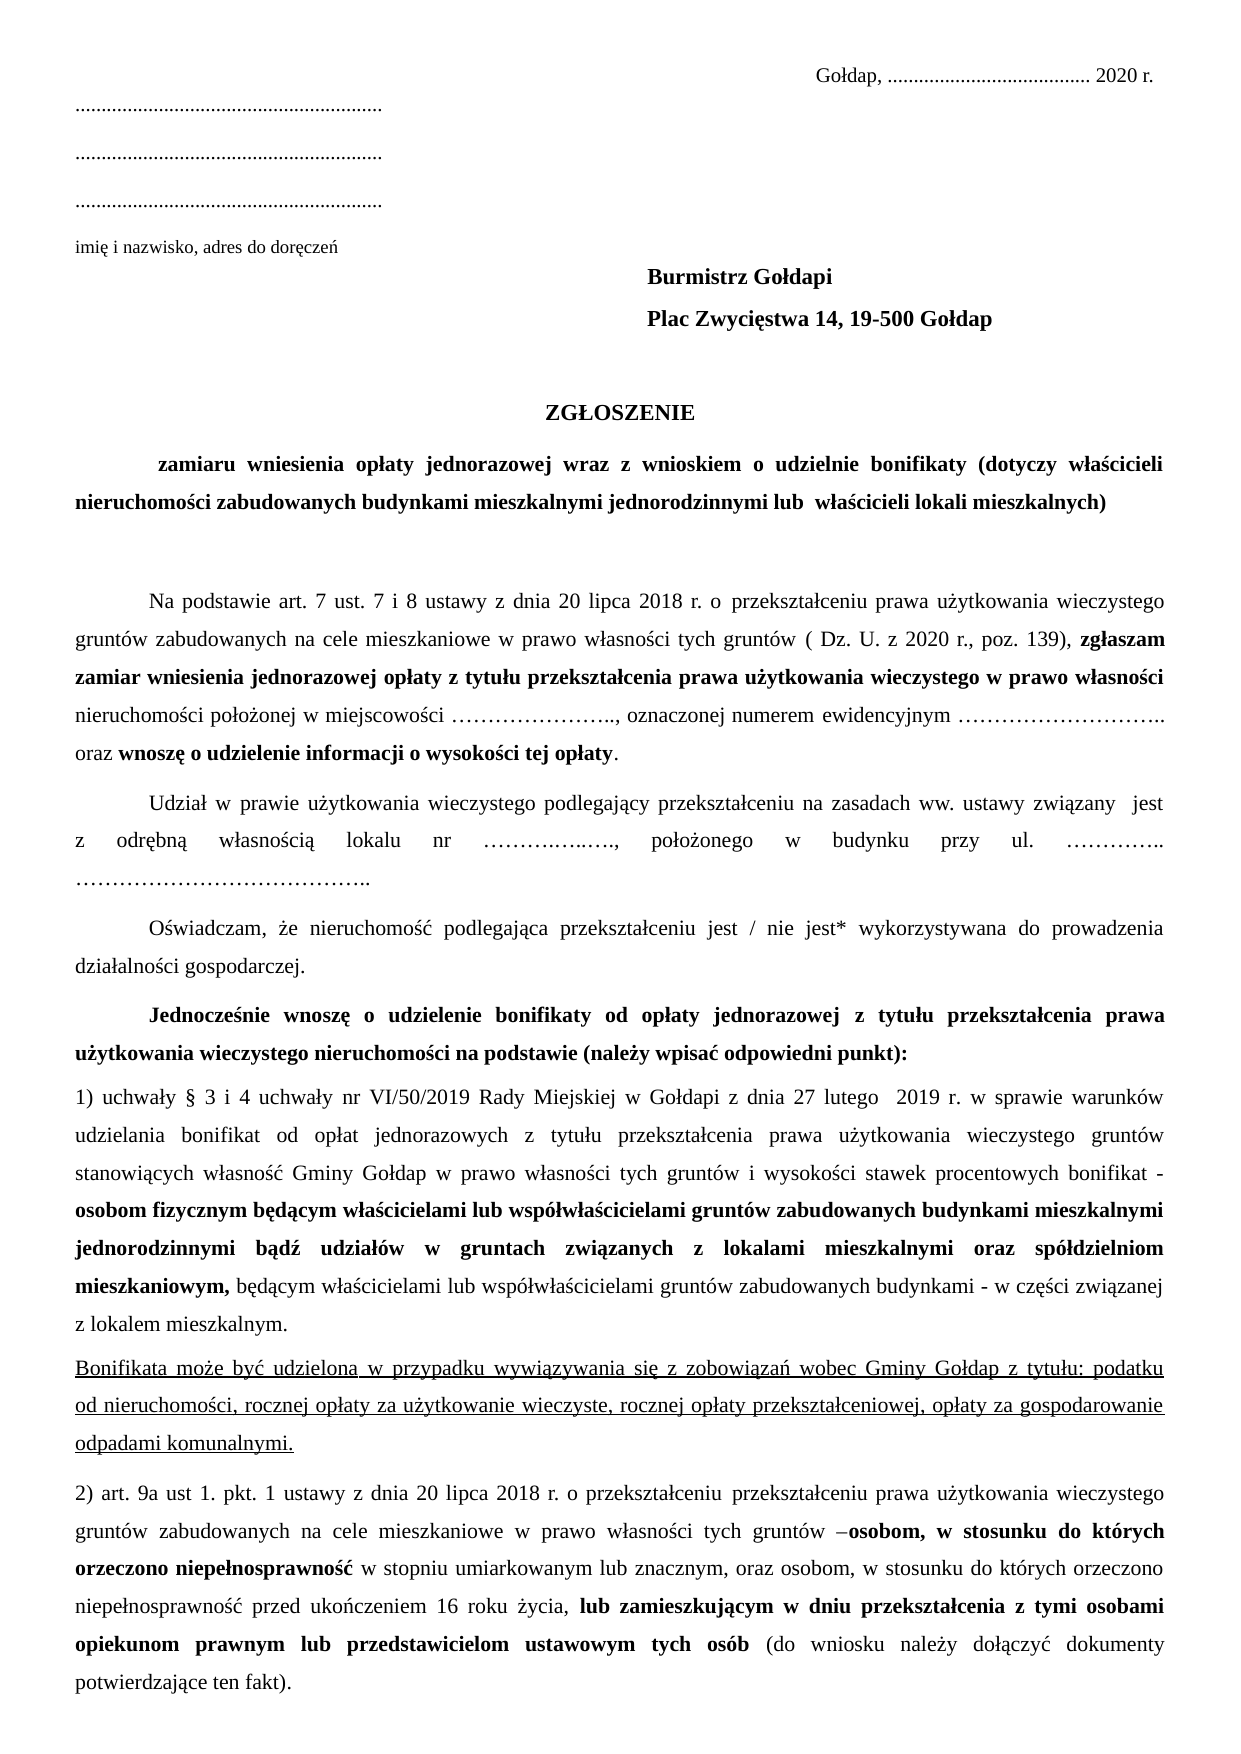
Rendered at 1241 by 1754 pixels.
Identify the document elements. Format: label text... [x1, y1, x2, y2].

text ZGŁOSZENIE [75, 399, 1165, 425]
text Plac Zwycięstwa 14, 19-500 Gołdap [75, 305, 1165, 332]
text Burmistrz Gołdapi [75, 263, 1165, 290]
text imię i nazwisko, adres do doręczeń [75, 236, 1165, 257]
text 2) art. 9a ust 1. pkt. 1 ustawy z dnia 20 lipca 2018 r. o przekształceniu przekształceniu prawa użytkowania wieczystego gruntów zabudowanych na cele mieszkaniowe w prawo własności tych gruntów –osobom, w stosunku do których orzeczono niepełnosprawność w stopniu umiarkowanym lub znacznym, oraz osobom, w stosunku do których orzeczono niepełnosprawność przed ukończeniem 16 roku życia, lub zamieszkującym w dniu przekształcenia z tymi osobami opiekunom prawnym lub przedstawicielom ustawowym tych osób (do wniosku należy dołączyć dokumenty potwierdzające ten fakt). [75, 1480, 1165, 1694]
text ........................................................... [75, 139, 1165, 164]
text Udział w prawie użytkowania wieczystego podlegający przekształceniu na zasadach ww. ustawy związany jest z odrębną własnością lokalu nr ……….…..…., położonego w budynku przy ul. …………..………………………………….. [75, 789, 1165, 890]
text Oświadczam, że nieruchomość podlegająca przekształceniu jest / nie jest* wykorzystywana do prowadzenia działalności gospodarczej. [75, 915, 1165, 978]
text Gołdap, ....................................... 2020 r. [87, 63, 1153, 87]
text odpadami komunalnymi. [75, 1415, 1165, 1455]
text Jednocześnie wnoszę o udzielenie bonifikaty od opłaty jednorazowej z tytułu przekształcenia prawa użytkowania wieczystego nieruchomości na podstawie (należy wpisać odpowiedni punkt): [75, 1002, 1165, 1065]
text Bonifikata może być udzielona w przypadku wywiązywania się z zobowiązań wobec Gminy Gołdap z tytułu: podatku od nieruchomości, rocznej opłaty za użytkowanie wieczyste, rocznej opłaty przekształceniowej, opłaty za gospodarowanie [75, 1354, 1165, 1414]
text 1) uchwały § 3 i 4 uchwały nr VI/50/2019 Rady Miejskiej w Gołdapi z dnia 27 lutego 2019 r. w sprawie warunków udzielania bonifikat od opłat jednorazowych z tytułu przekształcenia prawa użytkowania wieczystego gruntów stanowiących własność Gminy Gołdap w prawo własności tych gruntów i wysokości stawek procentowych bonifikat - osobom fizycznym będącym właścicielami lub współwłaścicielami gruntów zabudowanych budynkami mieszkalnymi jednorodzinnymi bądź udziałów w gruntach związanych z lokalami mieszkalnymi oraz spółdzielniom mieszkaniowym, będącym właścicielami lub współwłaścicielami gruntów zabudowanych budynkami - w części związanej z lokalem mieszkalnym. [75, 1084, 1165, 1336]
text zamiaru wniesienia opłaty jednorazowej wraz z wnioskiem o udzielnie bonifikaty (dotyczy właścicieli nieruchomości zabudowanych budynkami mieszkalnymi jednorodzinnymi lub właścicieli lokali mieszkalnych) [75, 450, 1165, 514]
text ........................................................... [75, 91, 1165, 116]
text Na podstawie art. 7 ust. 7 i 8 ustawy z dnia 20 lipca 2018 r. o przekształceniu prawa użytkowania wieczystego gruntów zabudowanych na cele mieszkaniowe w prawo własności tych gruntów ( Dz. U. z 2020 r., poz. 139), zgłaszam zamiar wniesienia jednorazowej opłaty z tytułu przekształcenia prawa użytkowania wieczystego w prawo własności nieruchomości położonej w miejscowości ………………….., oznaczonej numerem ewidencyjnym ……………………….. oraz wnoszę o udzielenie informacji o wysokości tej opłaty. [75, 588, 1165, 765]
text ........................................................... [75, 188, 1165, 212]
